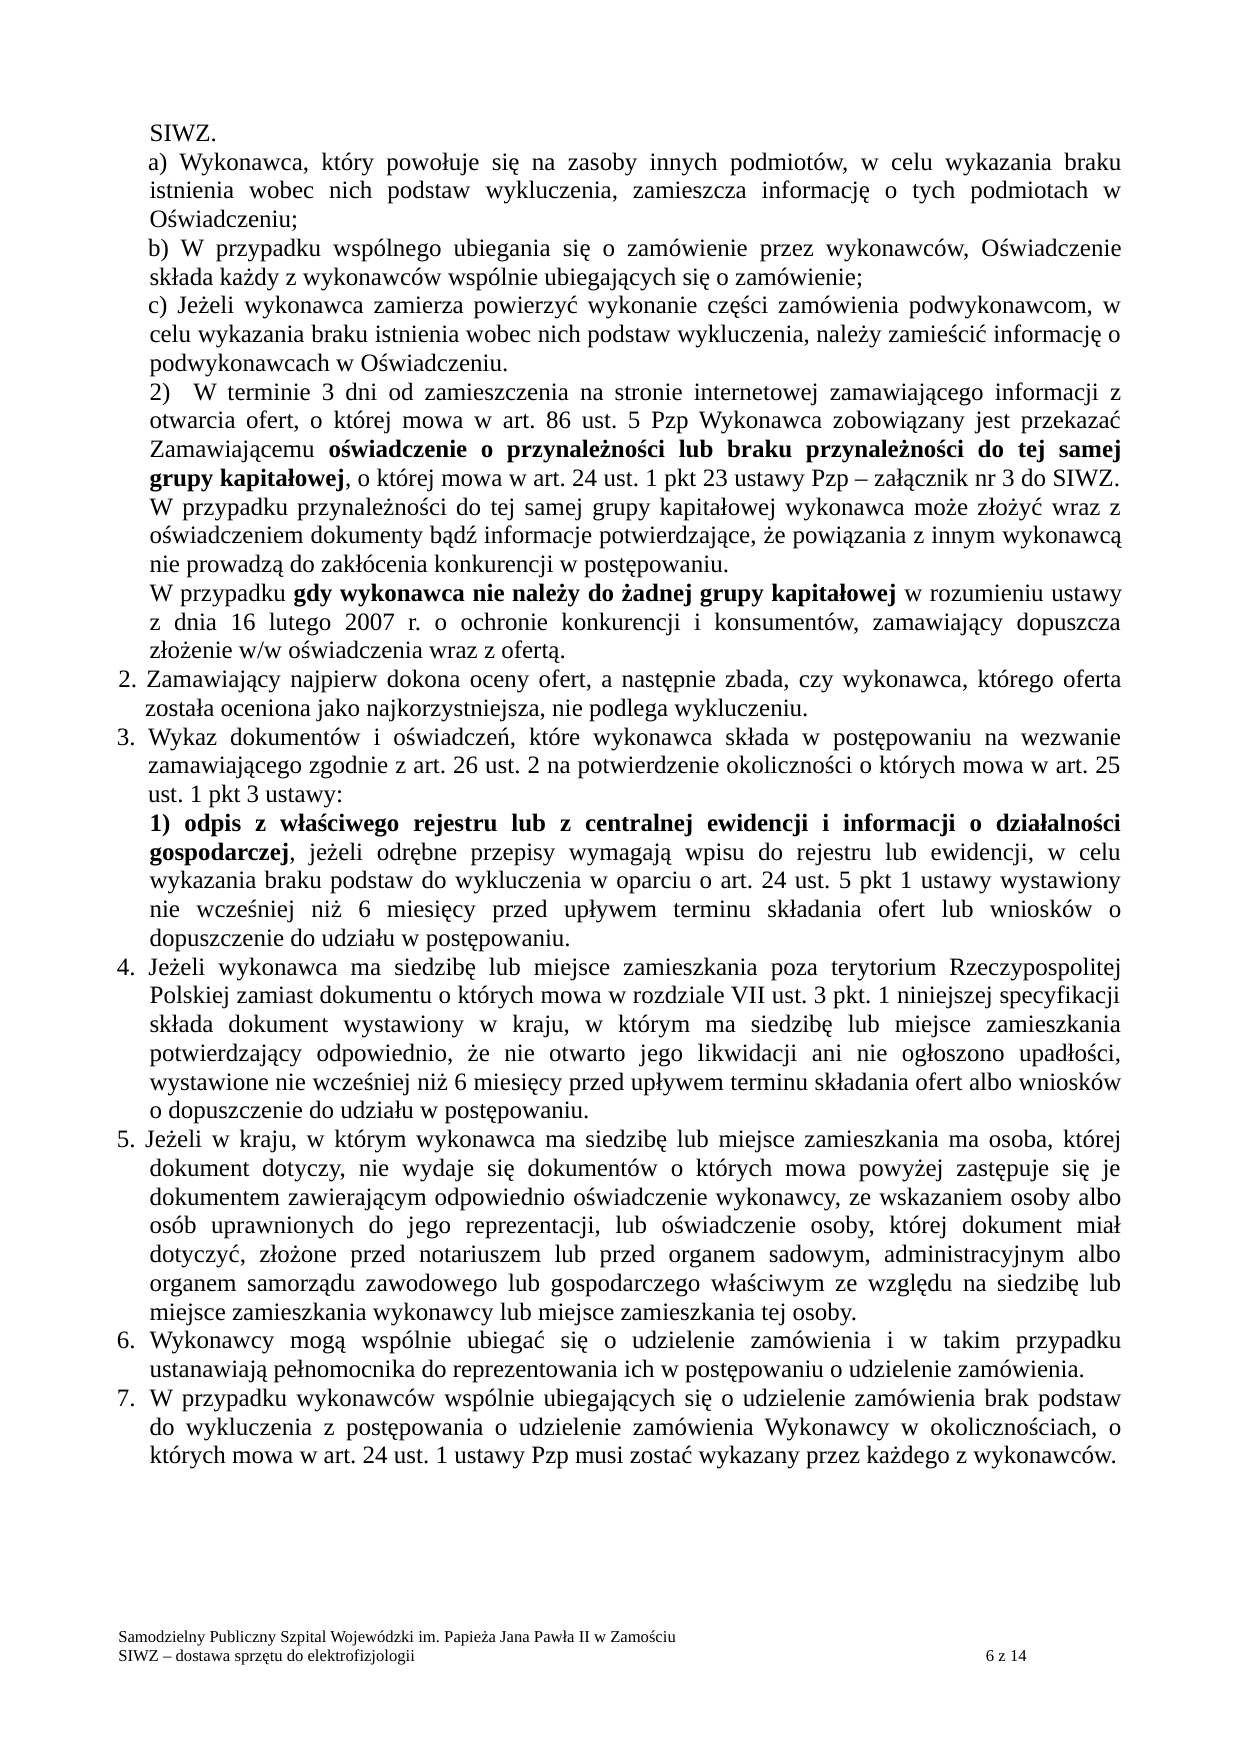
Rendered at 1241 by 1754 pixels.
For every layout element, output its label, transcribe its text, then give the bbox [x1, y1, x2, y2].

list 1) odpis z właściwego rejestru lub z centralnej ewidencji i informacji o działalności gospodarczej, jeżeli odrębne przepisy wymagają wpisu do rejestru lub ewidencji, w celu wykazania braku podstaw do wykluczenia w oparciu o art. 24 ust. 5 pkt 1 ustawy wystawiony nie wcześniej niż 6 miesięcy przed upływem terminu składania ofert lub wniosków o dopuszczenie do udziału w postępowaniu. [149, 808, 1122, 952]
list W terminie 3 dni od zamieszczenia na stronie internetowej zamawiającego informacji z otwarcia ofert, o której mowa w art. 86 ust. 5 Pzp Wykonawca zobowiązany jest przekazać Zamawiającemu oświadczenie o przynależności lub braku przynależności do tej samej grupy kapitałowej, o której mowa w art. 24 ust. 1 pkt 23 ustawy Pzp – załącznik nr 3 do SIWZ. W przypadku przynależności do tej samej grupy kapitałowej wykonawca może złożyć wraz z oświadczeniem dokumenty bądź informacje potwierdzające, że powiązania z innym wykonawcą nie prowadzą do zakłócenia konkurencji w postępowaniu. [149, 377, 1122, 578]
text W przypadku gdy wykonawca nie należy do żadnej grupy kapitałowej w rozumieniu ustawy z dnia 16 lutego 2007 r. o ochronie konkurencji i konsumentów, zamawiający dopuszcza złożenie w/w oświadczenia wraz z ofertą. [149, 578, 1122, 664]
text 3. Wykaz dokumentów i oświadczeń, które wykonawca składa w postępowaniu na wezwanie zamawiającego zgodnie z art. 26 ust. 2 na potwierdzenie okoliczności o których mowa w art. 25 ust. 1 pkt 3 ustawy: [117, 722, 1122, 808]
text SIWZ. [148, 118, 1122, 147]
text 2. Zamawiający najpierw dokona oceny ofert, a następnie zbada, czy wykonawca, którego oferta została oceniona jako najkorzystniejsza, nie podlega wykluczeniu. [118, 664, 1122, 722]
list W przypadku wykonawców wspólnie ubiegających się o udzielenie zamówienia brak podstaw do wykluczenia z postępowania o udzielenie zamówienia Wykonawcy w okolicznościach, o których mowa w art. 24 ust. 1 ustawy Pzp musi zostać wykazany przez każdego z wykonawców. [117, 1383, 1122, 1469]
text 5. Jeżeli w kraju, w którym wykonawca ma siedzibę lub miejsce zamieszkania ma osoba, której dokument dotyczy, nie wydaje się dokumentów o których mowa powyżej zastępuje się je dokumentem zawierającym odpowiednio oświadczenie wykonawcy, ze wskazaniem osoby albo osób uprawnionych do jego reprezentacji, lub oświadczenie osoby, której dokument miał dotyczyć, złożone przed notariuszem lub przed organem sadowym, administracyjnym albo organem samorządu zawodowego lub gospodarczego właściwym ze względu na siedzibę lub miejsce zamieszkania wykonawcy lub miejsce zamieszkania tej osoby. [117, 1124, 1122, 1326]
text 4. Jeżeli wykonawca ma siedzibę lub miejsce zamieszkania poza terytorium Rzeczypospolitej Polskiej zamiast dokumentu o których mowa w rozdziale VII ust. 3 pkt. 1 niniejszej specyfikacji składa dokument wystawiony w kraju, w którym ma siedzibę lub miejsce zamieszkania potwierdzający odpowiednio, że nie otwarto jego likwidacji ani nie ogłoszono upadłości, wystawione nie wcześniej niż 6 miesięcy przed upływem terminu składania ofert albo wniosków o dopuszczenie do udziału w postępowaniu. [117, 952, 1122, 1124]
text c) Jeżeli wykonawca zamierza powierzyć wykonanie części zamówienia podwykonawcom, w celu wykazania braku istnienia wobec nich podstaw wykluczenia, należy zamieścić informację o podwykonawcach w Oświadczeniu. [148, 291, 1122, 377]
text a) Wykonawca, który powołuje się na zasoby innych podmiotów, w celu wykazania braku istnienia wobec nich podstaw wykluczenia, zamieszcza informację o tych podmiotach w Oświadczeniu; [148, 147, 1122, 233]
text b) W przypadku wspólnego ubiegania się o zamówienie przez wykonawców, Oświadczenie składa każdy z wykonawców wspólnie ubiegających się o zamówienie; [148, 233, 1122, 291]
list Wykonawcy mogą wspólnie ubiegać się o udzielenie zamówienia i w takim przypadku ustanawiają pełnomocnika do reprezentowania ich w postępowaniu o udzielenie zamówienia. [117, 1326, 1122, 1383]
